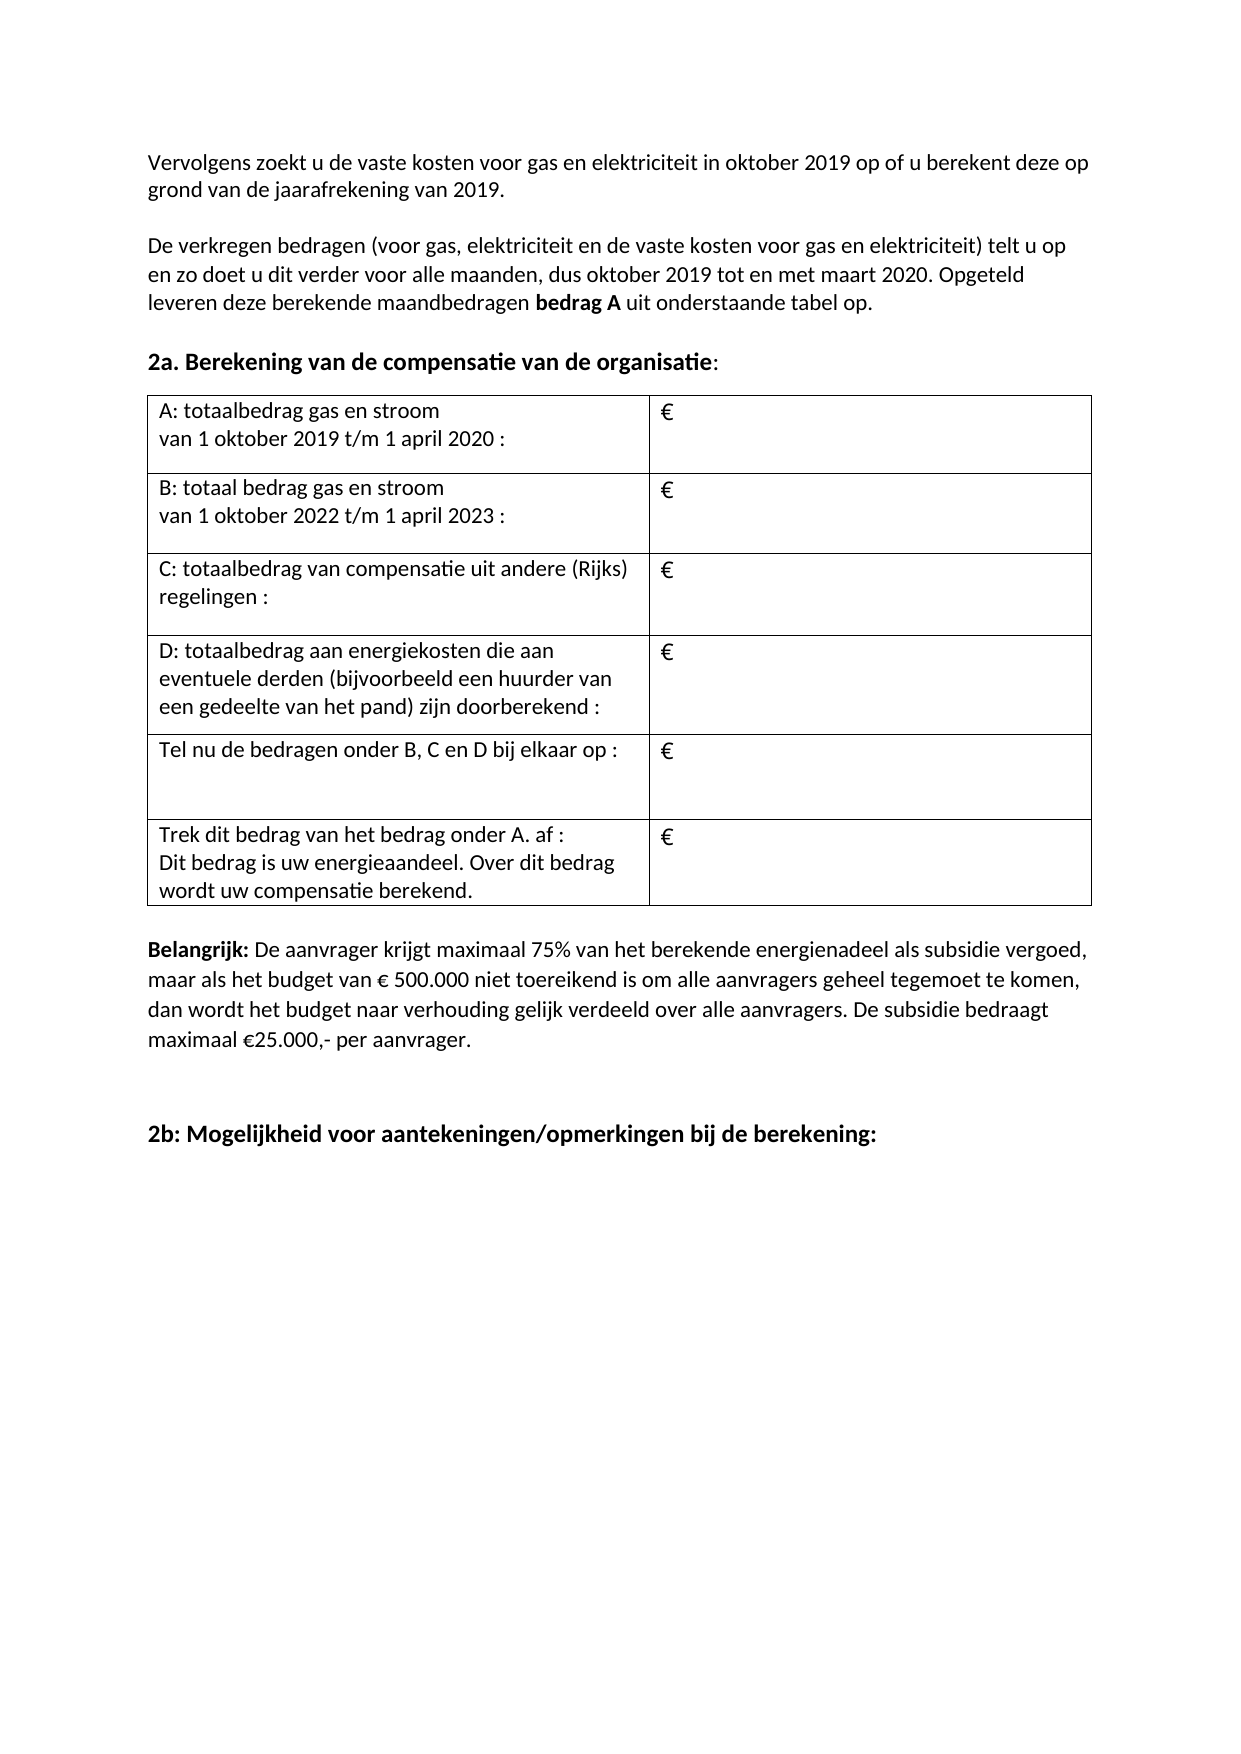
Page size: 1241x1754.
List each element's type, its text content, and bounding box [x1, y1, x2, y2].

text 2b: Mogelijkheid voor aantekeningen/opmerkingen bij de berekening: [148, 1118, 1093, 1149]
table_cell Trek dit bedrag van het bedrag onder A. af : Dit bedrag is uw energieaandeel. Over dit bedrag wordt uw compensatie berekend. [148, 820, 649, 904]
text Vervolgens zoekt u de vaste kosten voor gas en elektriciteit in oktober 2019 op of u berekent deze op grond van de jaarafrekening van 2019. [148, 148, 1093, 204]
table_header € [650, 396, 1091, 472]
text 2a. Berekening van de compensatie van de organisatie: [148, 316, 1093, 376]
table_cell Tel nu de bedragen onder B, C en D bij elkaar op : [148, 735, 649, 819]
table_cell € [650, 636, 1091, 734]
table_cell € [650, 735, 1091, 819]
table_cell C: totaalbedrag van compensatie uit andere (Rijks) regelingen : [148, 554, 649, 635]
table_header A: totaalbedrag gas en stroom van 1 oktober 2019 t/m 1 april 2020 : [148, 396, 649, 472]
table_cell € [650, 820, 1091, 904]
table_cell B: totaal bedrag gas en stroom van 1 oktober 2022 t/m 1 april 2023 : [148, 474, 649, 553]
table_cell € [650, 554, 1091, 635]
text De verkregen bedragen (voor gas, elektriciteit en de vaste kosten voor gas en elektriciteit) telt u op en zo doet u dit verder voor alle maanden, dus oktober 2019 tot en met maart 2020. Opgeteld leveren deze berekende maandbedragen bedrag A uit onderstaande tabel op. [148, 232, 1093, 316]
text Belangrijk: De aanvrager krijgt maximaal 75% van het berekende energienadeel als subsidie vergoed, maar als het budget van € 500.000 niet toereikend is om alle aanvragers geheel tegemoet te komen, dan wordt het budget naar verhouding gelijk verdeeld over alle aanvragers. De subsidie bedraagt maximaal €25.000,- per aanvrager. [148, 906, 1093, 1053]
table_cell D: totaalbedrag aan energiekosten die aan eventuele derden (bijvoorbeeld een huurder van een gedeelte van het pand) zijn doorberekend : [148, 636, 649, 734]
table_cell € [650, 474, 1091, 553]
